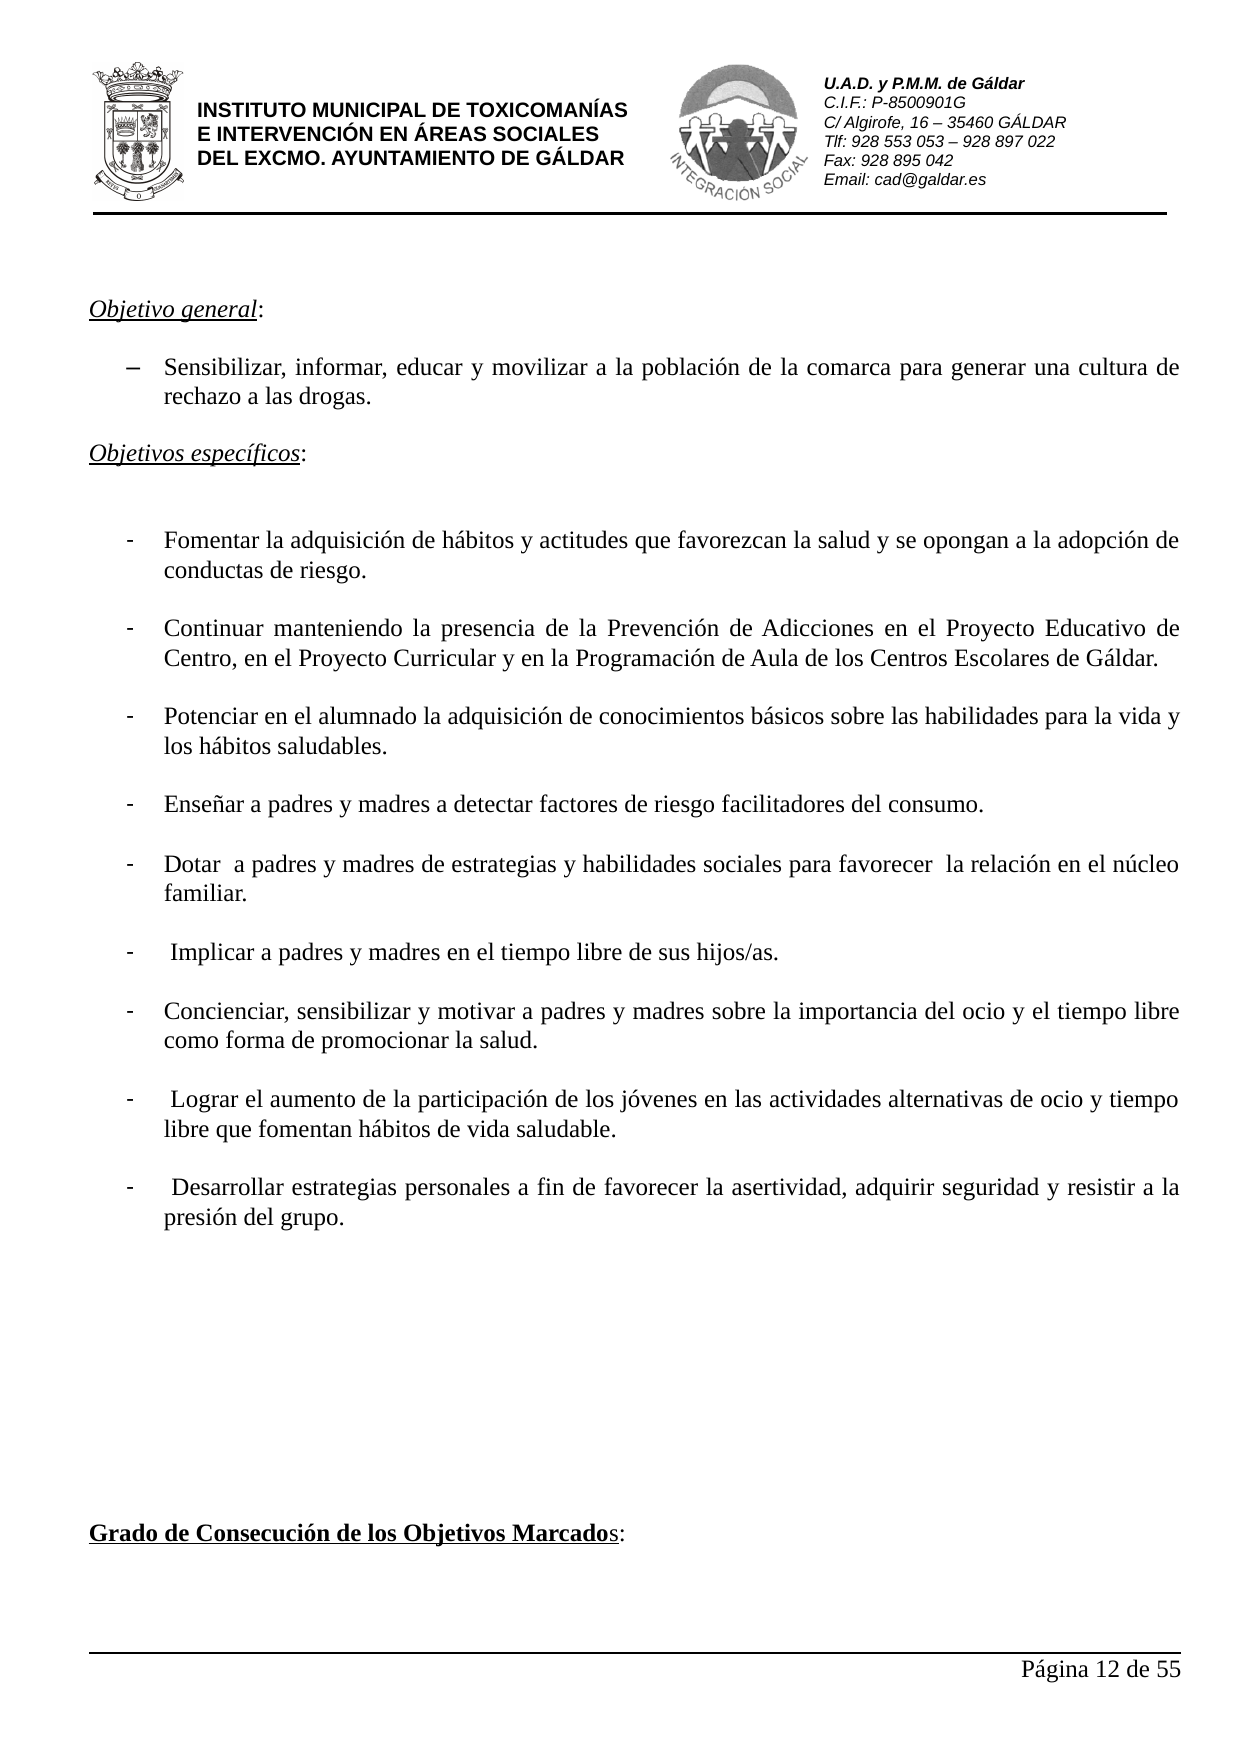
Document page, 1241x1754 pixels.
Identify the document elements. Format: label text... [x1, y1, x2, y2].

list Potenciar en el alumnado la adquisición de conocimientos básicos sobre las habilidades para la vida y los hábitos saludables. [126, 701, 1181, 760]
list Desarrollar estrategias personales a fin de favorecer la asertividad, adquirir seguridad y resistir a la presión del grupo. [126, 1171, 1181, 1230]
list Fomentar la adquisición de hábitos y actitudes que favorezcan la salud y se opongan a la adopción de conductas de riesgo. [126, 524, 1181, 584]
text Objetivo general: [88, 294, 1181, 323]
list Sensibilizar, informar, educar y movilizar a la población de la comarca para generar una cultura de rechazo a las drogas. [126, 352, 1181, 409]
list Continuar manteniendo la presencia de la Prevención de Adicciones en el Proyecto Educativo de Centro, en el Proyecto Curricular y en la Programación de Aula de los Centros Escolares de Gáldar. [126, 612, 1181, 672]
text Objetivos específicos: [88, 438, 1181, 467]
list Implicar a padres y madres en el tiempo libre de sus hijos/as. [126, 936, 1181, 966]
list Enseñar a padres y madres a detectar factores de riesgo facilitadores del consumo. [126, 788, 1181, 819]
picture [92, 62, 184, 201]
list Dotar a padres y madres de estrategias y habilidades sociales para favorecer la relación en el núcleo familiar. [126, 848, 1181, 907]
text Grado de Consecución de los Objetivos Marcados: [88, 1518, 1181, 1547]
list Concienciar, sensibilizar y motivar a padres y madres sobre la importancia del ocio y el tiempo libre como forma de promocionar la salud. [126, 995, 1181, 1054]
list Lograr el aumento de la participación de los jóvenes en las actividades alternativas de ocio y tiempo libre que fomentan hábitos de vida saludable. [126, 1083, 1181, 1142]
